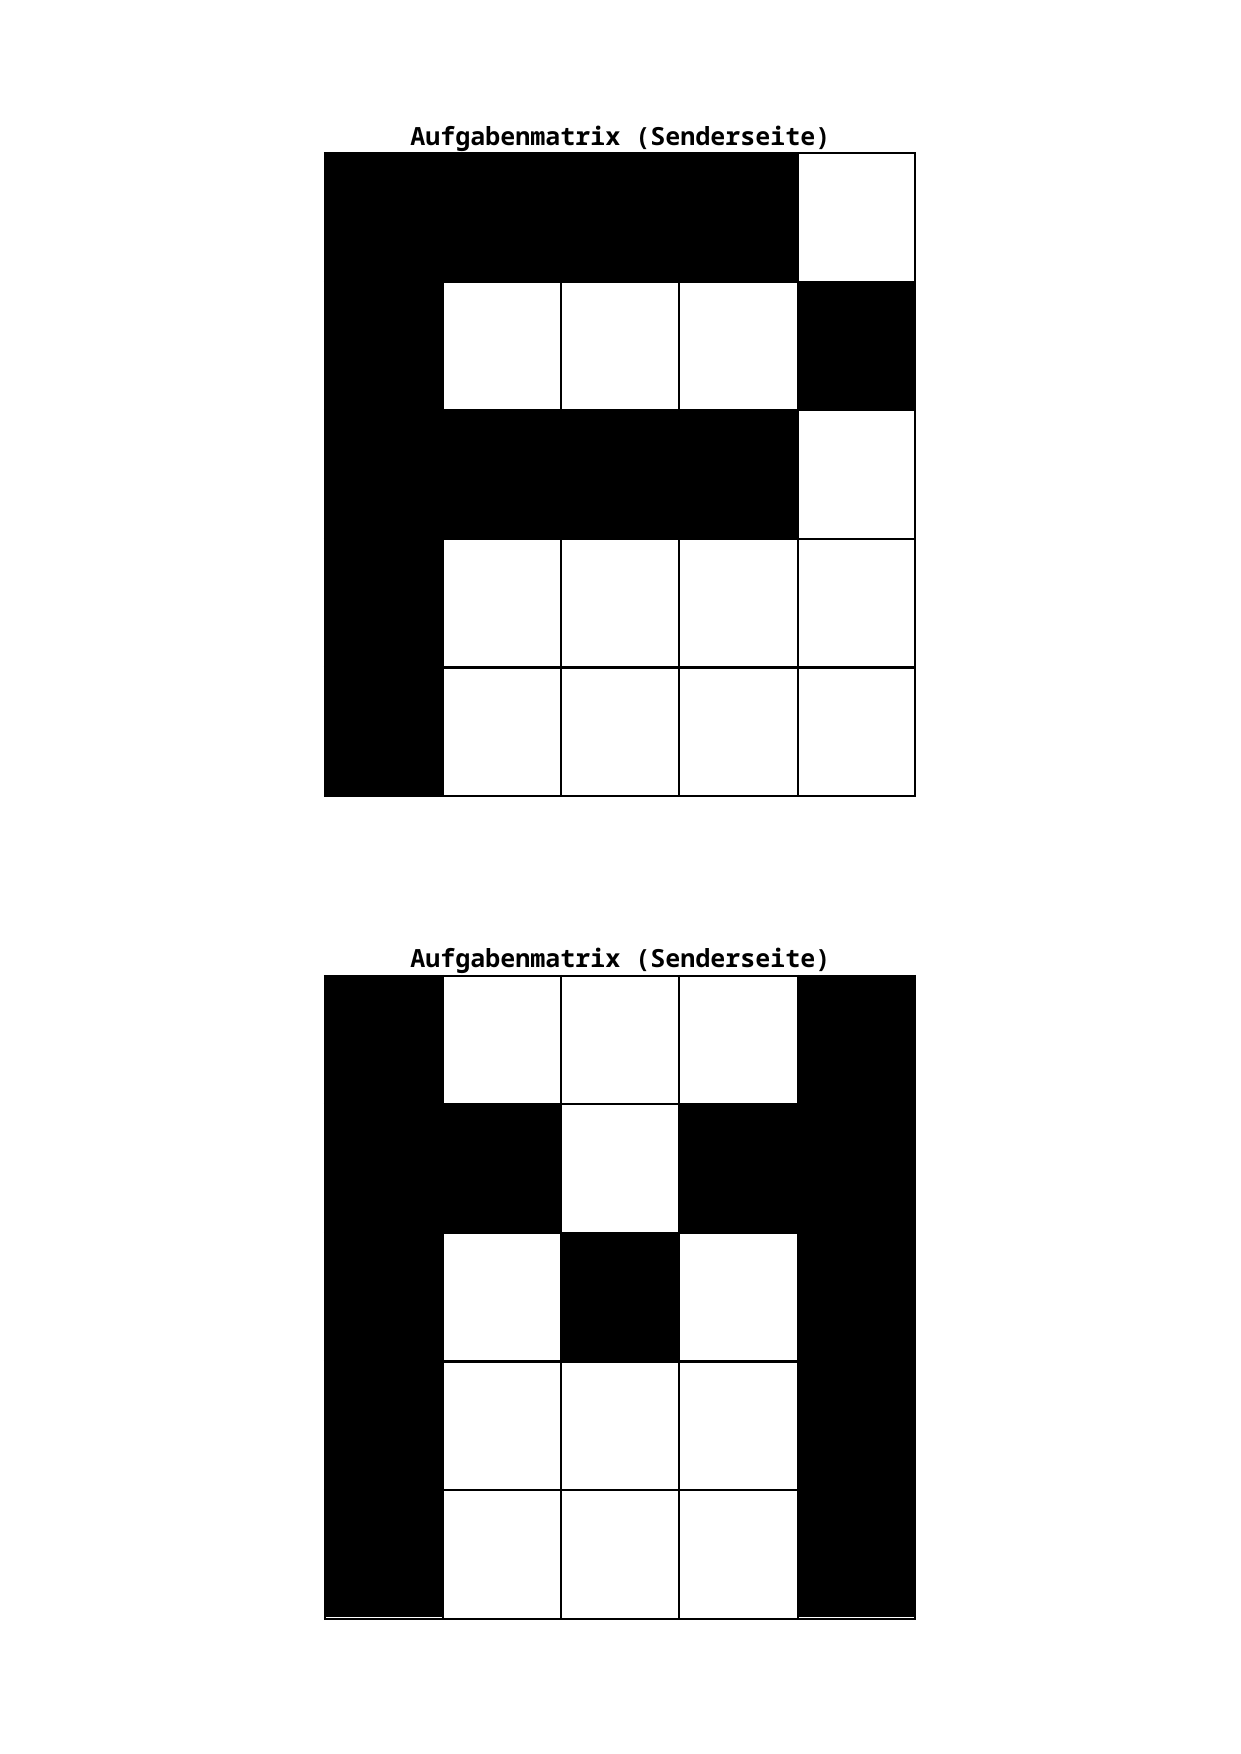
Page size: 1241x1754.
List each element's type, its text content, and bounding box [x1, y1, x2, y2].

table_header [326, 977, 442, 1103]
table_cell [799, 540, 914, 666]
table_cell [799, 411, 914, 538]
table_header [799, 977, 914, 1103]
table_cell [326, 1491, 442, 1617]
table_cell [562, 283, 678, 409]
table_cell [799, 1491, 914, 1617]
table_header [680, 154, 797, 281]
table_cell [326, 283, 442, 409]
table_cell [444, 1491, 560, 1617]
table_cell [680, 1234, 797, 1360]
table_cell [326, 1234, 442, 1360]
table_cell [799, 1105, 914, 1232]
table_cell [326, 411, 442, 538]
table_cell [562, 669, 678, 795]
table_cell [562, 1234, 678, 1360]
text Aufgabenmatrix (Senderseite) [118, 118, 1122, 152]
table_cell [444, 669, 560, 795]
table_header [326, 154, 442, 281]
table_cell [326, 669, 442, 795]
table_cell [680, 411, 797, 538]
table_header [799, 154, 914, 281]
table_cell [680, 540, 797, 666]
table_cell [680, 669, 797, 795]
table_header [680, 977, 797, 1103]
table_header [562, 154, 678, 281]
table_cell [444, 540, 560, 666]
table_cell [680, 1491, 797, 1617]
table_cell [799, 283, 914, 409]
table_cell [444, 411, 560, 538]
table_cell [326, 540, 442, 666]
table_cell [444, 1105, 560, 1232]
table_cell [799, 1363, 914, 1489]
table_cell [326, 1105, 442, 1232]
table_cell [680, 1363, 797, 1489]
table_header [444, 977, 560, 1103]
table_cell [562, 540, 678, 666]
table_cell [562, 1105, 678, 1232]
table_header [444, 154, 560, 281]
table_cell [799, 1234, 914, 1360]
table_cell [562, 1491, 678, 1617]
table_cell [444, 1234, 560, 1360]
table_cell [562, 1363, 678, 1489]
table_cell [562, 411, 678, 538]
table_cell [680, 1105, 797, 1232]
table_cell [680, 283, 797, 409]
table_cell [444, 283, 560, 409]
table_cell [444, 1363, 560, 1489]
table_cell [326, 1363, 442, 1489]
table_cell [799, 669, 914, 795]
table_header [562, 977, 678, 1103]
text Aufgabenmatrix (Senderseite) [118, 941, 1122, 975]
